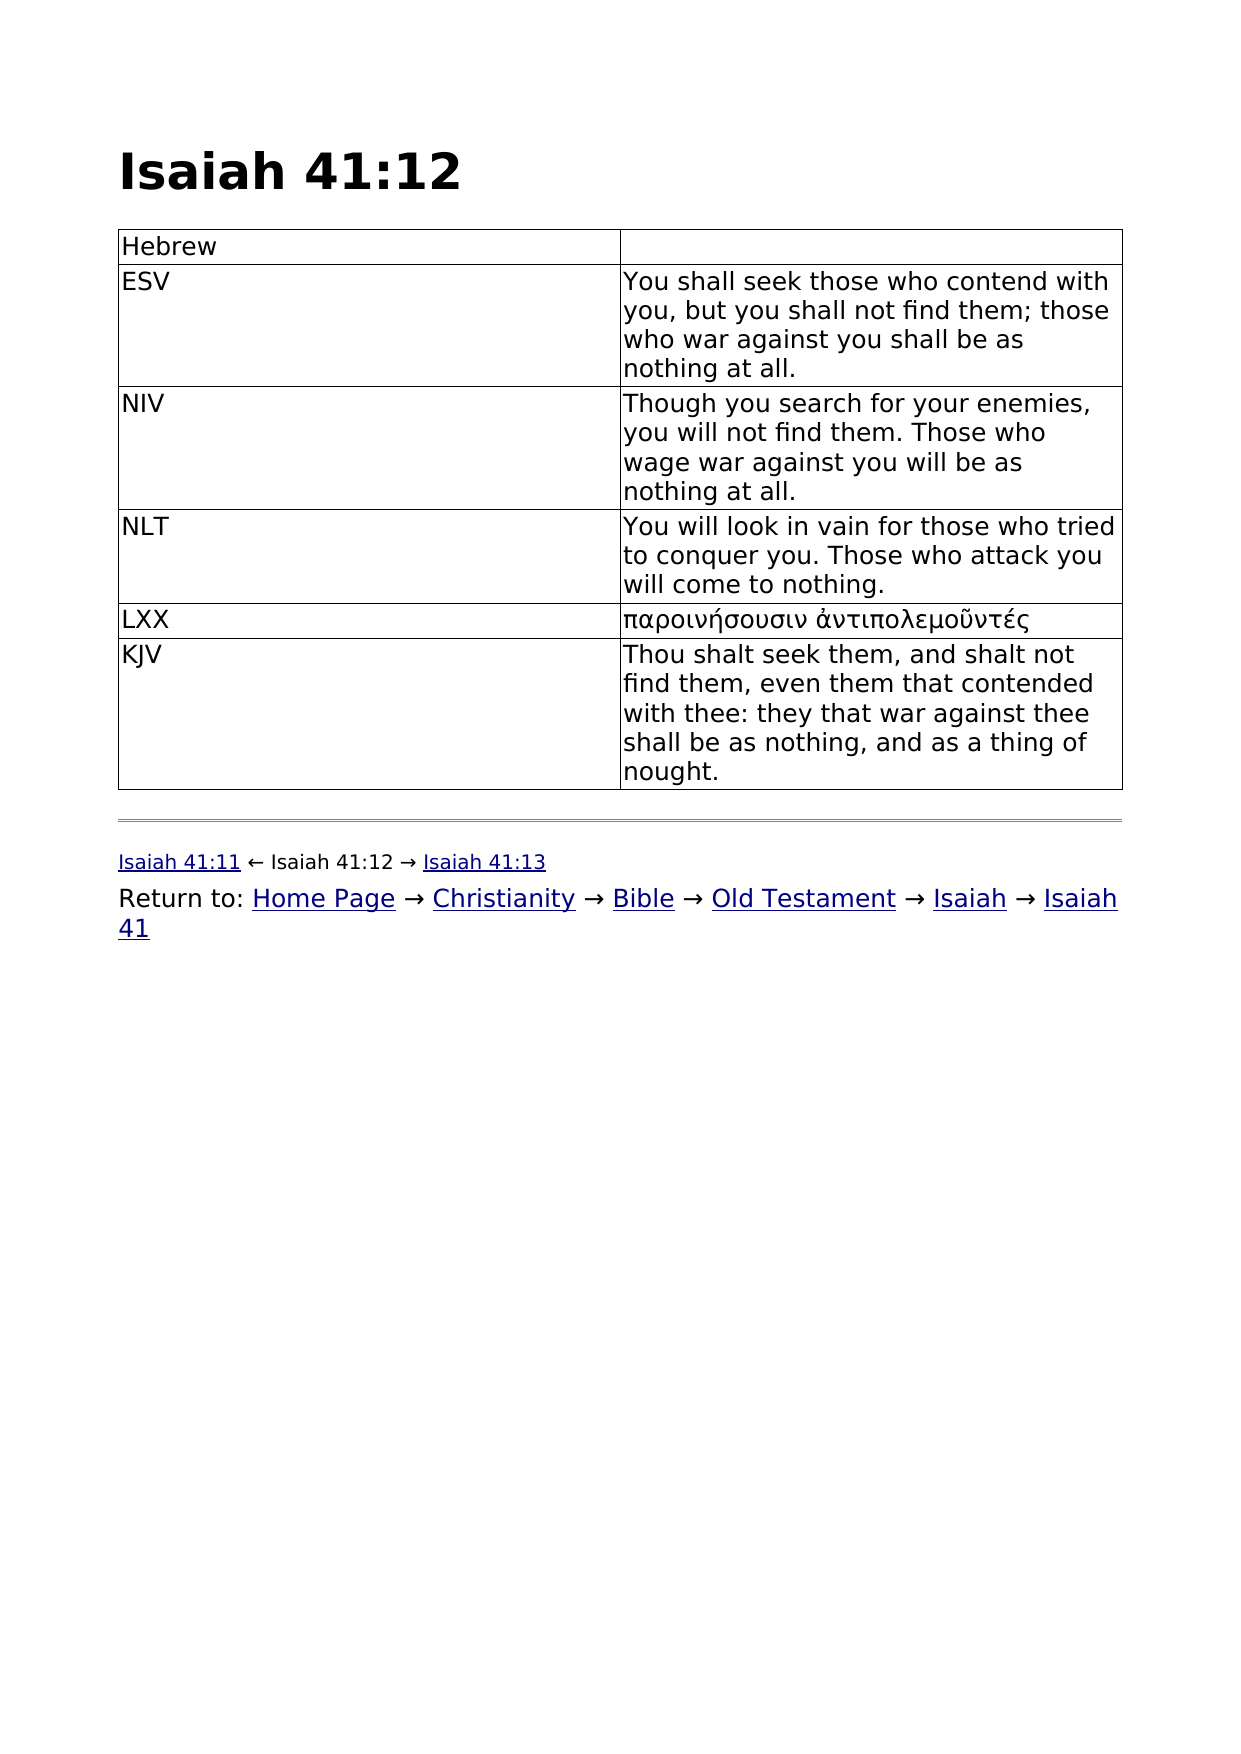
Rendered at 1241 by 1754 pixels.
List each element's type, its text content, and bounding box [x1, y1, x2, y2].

table_cell You will look in vain for those who tried to conquer you. Those who attack you will come to nothing. [621, 510, 1122, 602]
table_cell Thou shalt seek them, and shalt not find them, even them that contended with thee: they that war against thee shall be as nothing, and as a thing of nought. [621, 639, 1122, 789]
table_cell KJV [119, 639, 620, 789]
subtitle Isaiah 41:12 [118, 143, 1122, 201]
table_cell Though you search for your enemies, you will not find them. Those who wage war against you will be as nothing at all. [621, 387, 1122, 509]
table_cell NLT [119, 510, 620, 602]
table_header Hebrew [119, 230, 620, 264]
table_cell You shall seek those who contend with you, but you shall not find them; those who war against you shall be as nothing at all. [621, 265, 1122, 386]
text Isaiah 41:11 ← Isaiah 41:12 → Isaiah 41:13 [118, 851, 1122, 884]
text Return to: Home Page → Christianity → Bible → Old Testament → Isaiah → Isaiah 41 [118, 884, 1122, 943]
table_header [621, 230, 1122, 264]
table_cell LXX [119, 604, 620, 637]
table_cell παροινήσουσιν ἀντιπολεμοῦντές [621, 604, 1122, 637]
table_cell NIV [119, 387, 620, 509]
table_cell ESV [119, 265, 620, 386]
